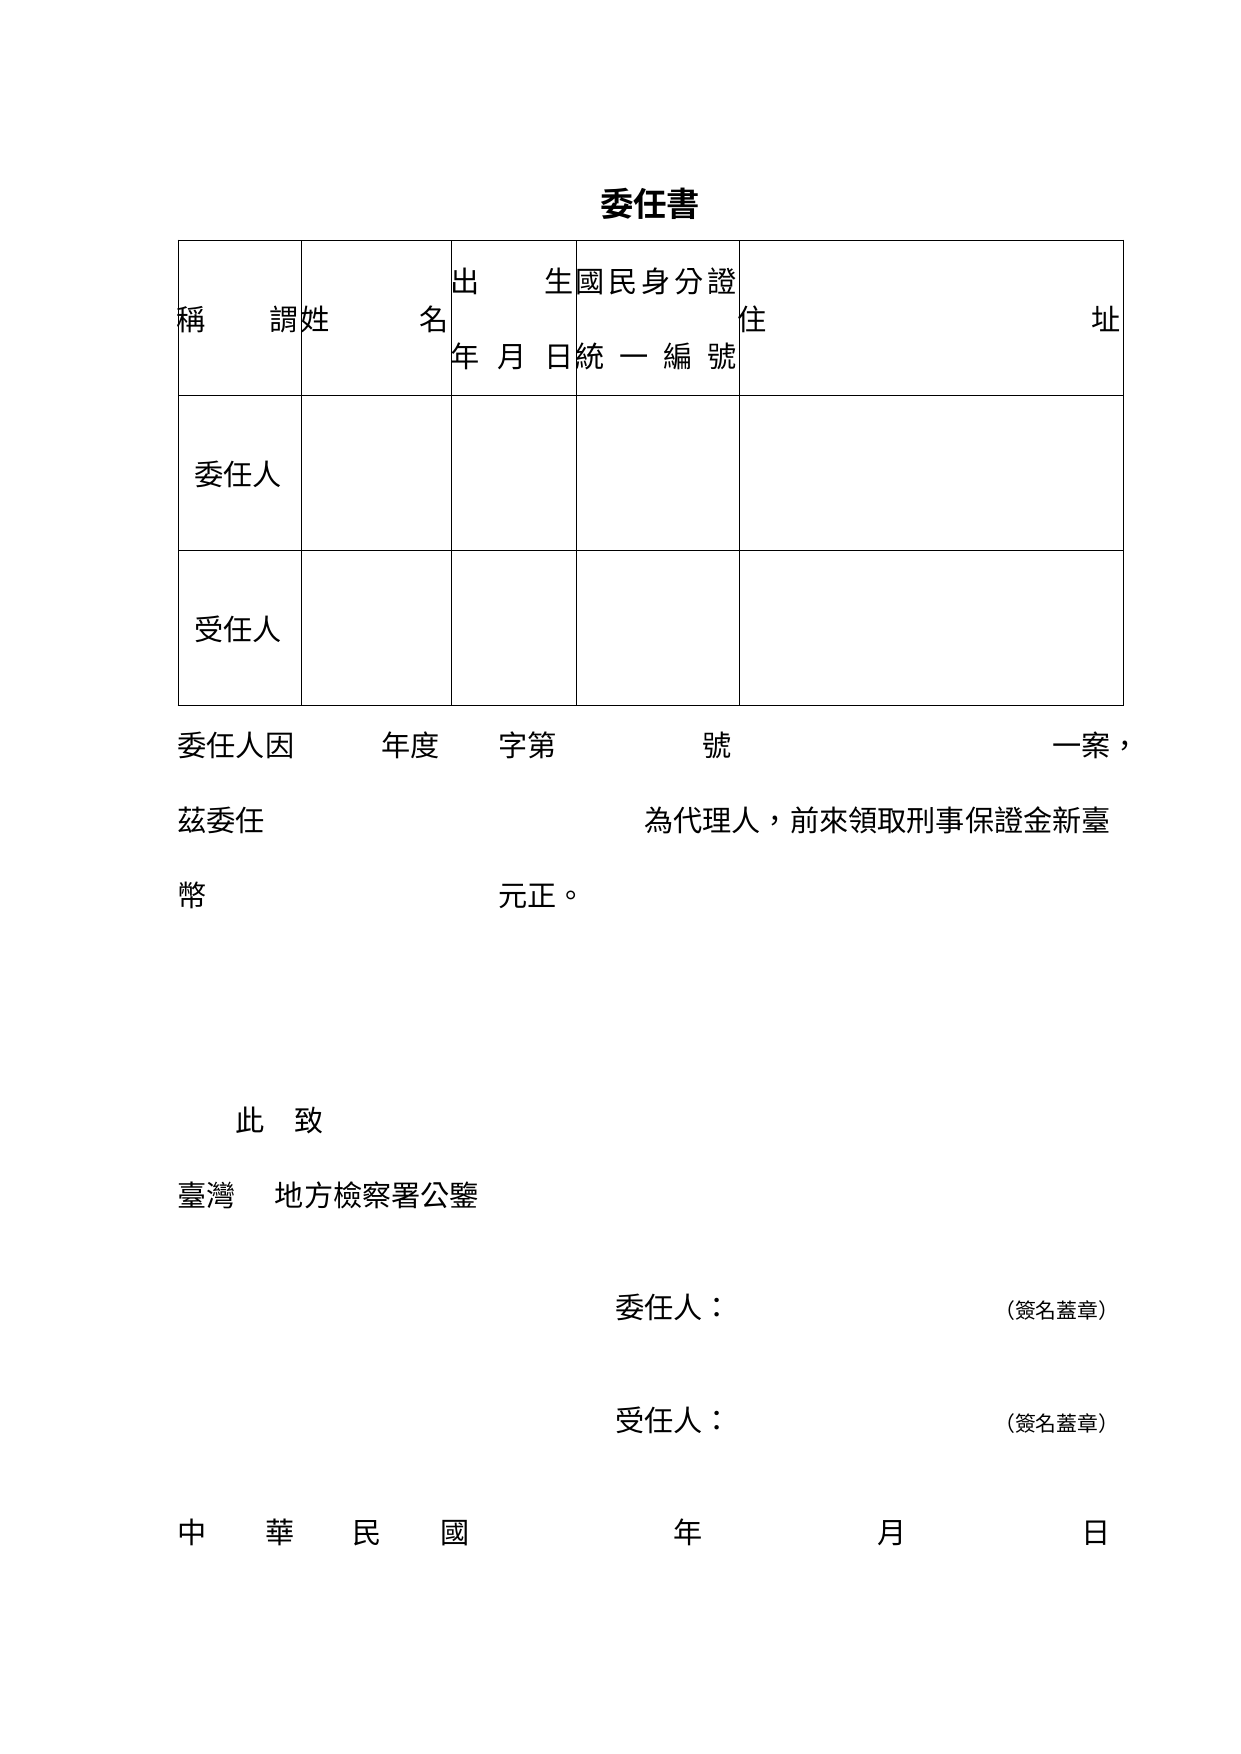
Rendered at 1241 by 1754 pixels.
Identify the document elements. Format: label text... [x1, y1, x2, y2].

text 此 致 [177, 1081, 1122, 1156]
table_header 國民身分證 統一編號 [577, 241, 739, 394]
table_header 出生 年月日 [452, 241, 576, 394]
table_cell [452, 396, 576, 549]
table_cell [577, 551, 739, 705]
table_cell [577, 396, 739, 549]
text 中 華 民 國 年 月 日 [177, 1493, 1122, 1568]
table_cell [302, 551, 451, 705]
text 委任書 [177, 164, 1122, 239]
table_cell [740, 396, 1123, 549]
text 委任人因 年度 字第 號 一案，茲委任 為代理人，前來領取刑事保證金新臺幣 元正。 [177, 706, 1122, 931]
text 受任人： （簽名蓋章） [177, 1381, 1122, 1456]
text 委任人： （簽名蓋章） [177, 1268, 1122, 1343]
table_cell [740, 551, 1123, 705]
table_header 姓名 [304, 314, 310, 323]
text 臺灣 地方檢察署公鑒 [177, 1156, 1122, 1231]
table_cell 委任人 [179, 396, 301, 549]
table_header 稱謂 [179, 241, 301, 394]
table_cell [452, 551, 576, 705]
table_cell 受任人 [179, 551, 301, 705]
table_header 住址 [740, 241, 1123, 394]
table_header 姓名 [302, 241, 451, 394]
table_cell [302, 396, 451, 549]
